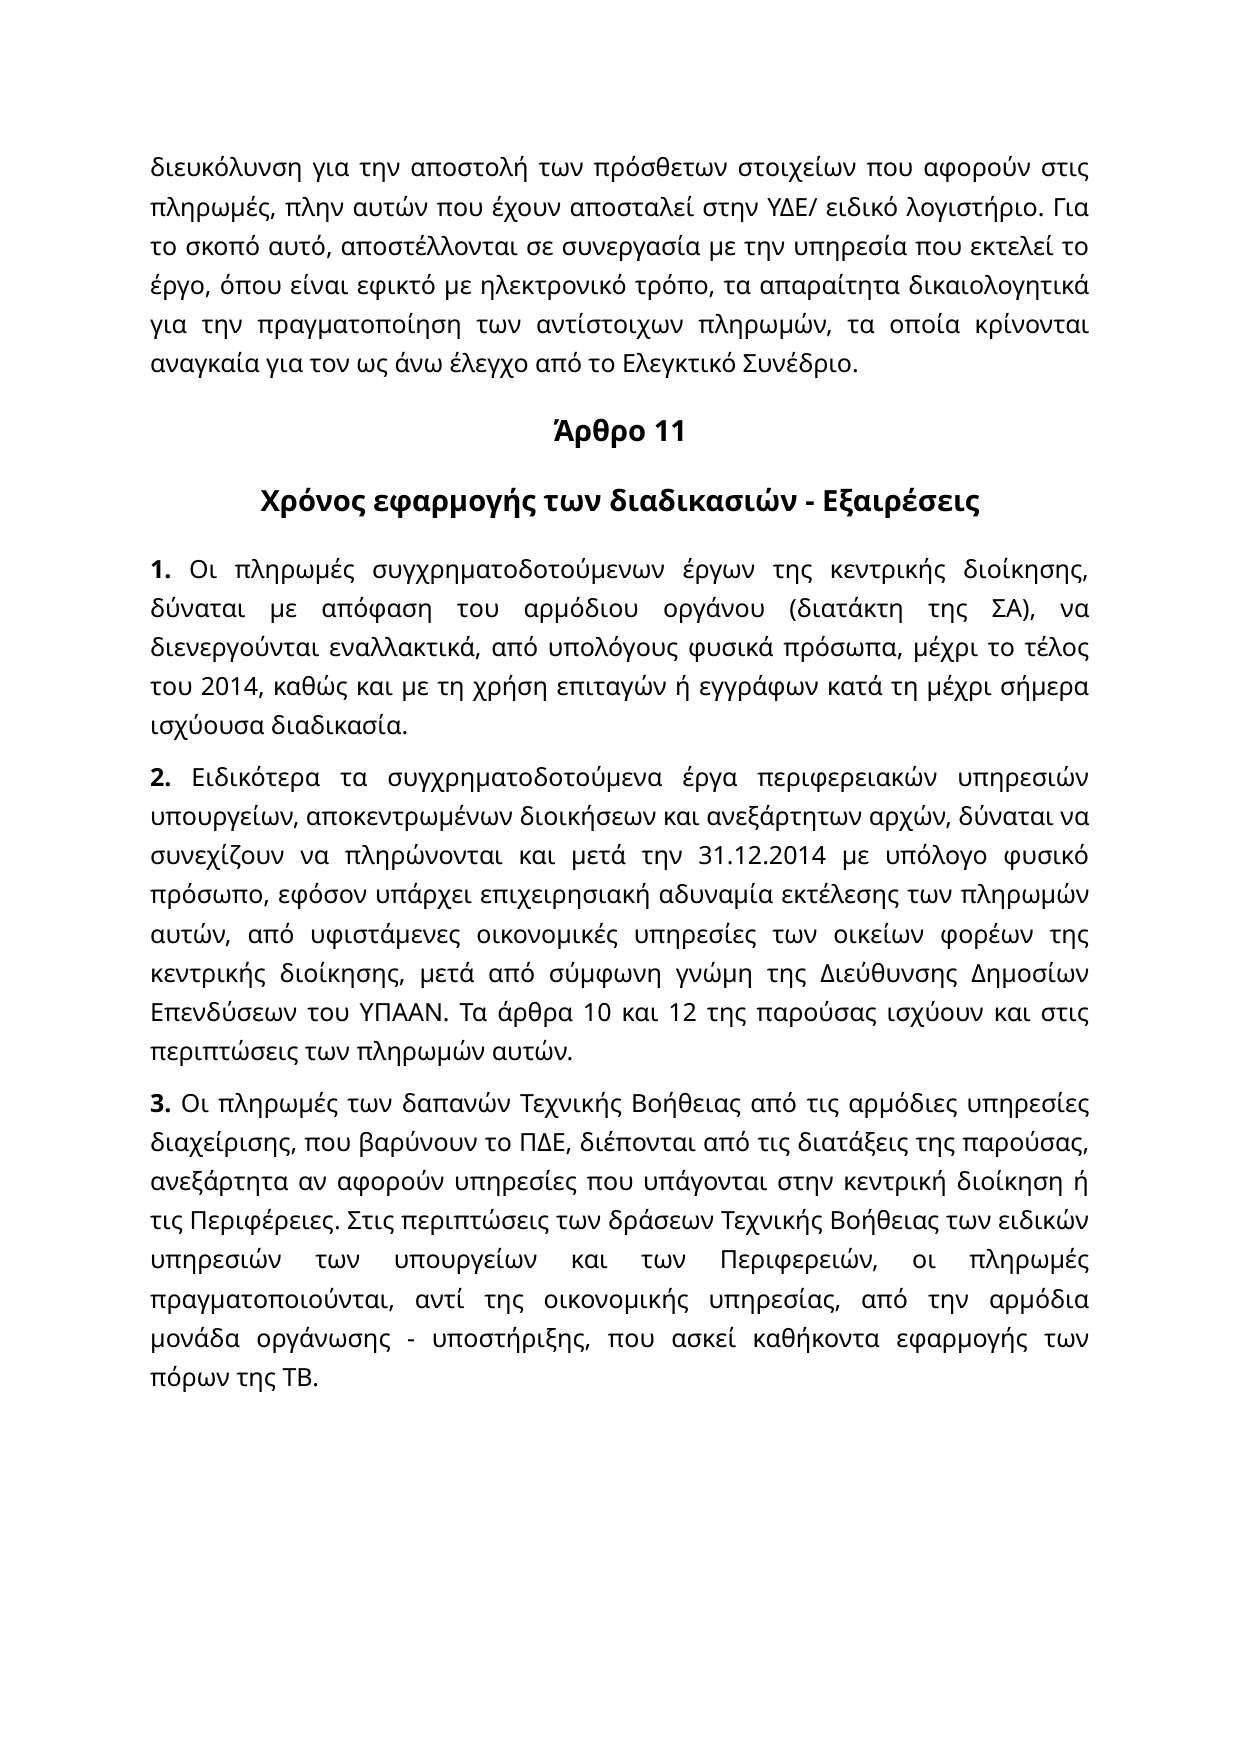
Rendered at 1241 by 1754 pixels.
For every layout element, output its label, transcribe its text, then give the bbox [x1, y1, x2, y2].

text 1. Οι πληρωμές συγχρηματοδοτούμενων έργων της κεντρικής διοίκησης, δύναται με απόφαση του αρμόδιου οργάνου (διατάκτη της ΣΑ), να διενεργούνται εναλλακτικά, από υπολόγους φυσικά πρόσωπα, μέχρι το τέλος του 2014, καθώς και με τη χρήση επιταγών ή εγγράφων κατά τη μέχρι σήμερα ισχύουσα διαδικασία. [150, 551, 1090, 742]
text διευκόλυνση για την αποστολή των πρόσθετων στοιχείων που αφορούν στις πληρωμές, πλην αυτών που έχουν αποσταλεί στην ΥΔΕ/ ειδικό λογιστήριο. Για το σκοπό αυτό, αποστέλλονται σε συνεργασία με την υπηρεσία που εκτελεί το έργο, όπου είναι εφικτό με ηλεκτρονικό τρόπο, τα απαραίτητα δικαιολογητικά για την πραγματοποίηση των αντίστοιχων πληρωμών, τα οποία κρίνονται αναγκαία για τον ως άνω έλεγχο από το Ελεγκτικό Συνέδριο. [150, 150, 1090, 380]
text 3. Οι πληρωμές των δαπανών Τεχνικής Βοήθειας από τις αρμόδιες υπηρεσίες διαχείρισης, που βαρύνουν το ΠΔΕ, διέπονται από τις διατάξεις της παρούσας, ανεξάρτητα αν αφορούν υπηρεσίες που υπάγονται στην κεντρική διοίκηση ή τις Περιφέρειες. Στις περιπτώσεις των δράσεων Τεχνικής Βοήθειας των ειδικών υπηρεσιών των υπουργείων και των Περιφερειών, οι πληρωμές πραγματοποιούνται, αντί της οικονομικής υπηρεσίας, από την αρμόδια μονάδα οργάνωσης - υποστήριξης, που ασκεί καθήκοντα εφαρμογής των πόρων της ΤΒ. [150, 1085, 1090, 1394]
subtitle Άρθρο 11 [150, 410, 1090, 450]
subtitle Χρόνος εφαρμογής των διαδικασιών - Εξαιρέσεις [150, 481, 1090, 520]
text 2. Ειδικότερα τα συγχρηματοδοτούμενα έργα περιφερειακών υπηρεσιών υπουργείων, αποκεντρωμένων διοικήσεων και ανεξάρτητων αρχών, δύναται να συνεχίζουν να πληρώνονται και μετά την 31.12.2014 με υπόλογο φυσικό πρόσωπο, εφόσον υπάρχει επιχειρησιακή αδυναμία εκτέλεσης των πληρωμών αυτών, από υφιστάμενες οικονομικές υπηρεσίες των οικείων φορέων της κεντρικής διοίκησης, μετά από σύμφωνη γνώμη της Διεύθυνσης Δημοσίων Επενδύσεων του ΥΠΑΑΝ. Τα άρθρα 10 και 12 της παρούσας ισχύουν και στις περιπτώσεις των πληρωμών αυτών. [150, 759, 1090, 1068]
